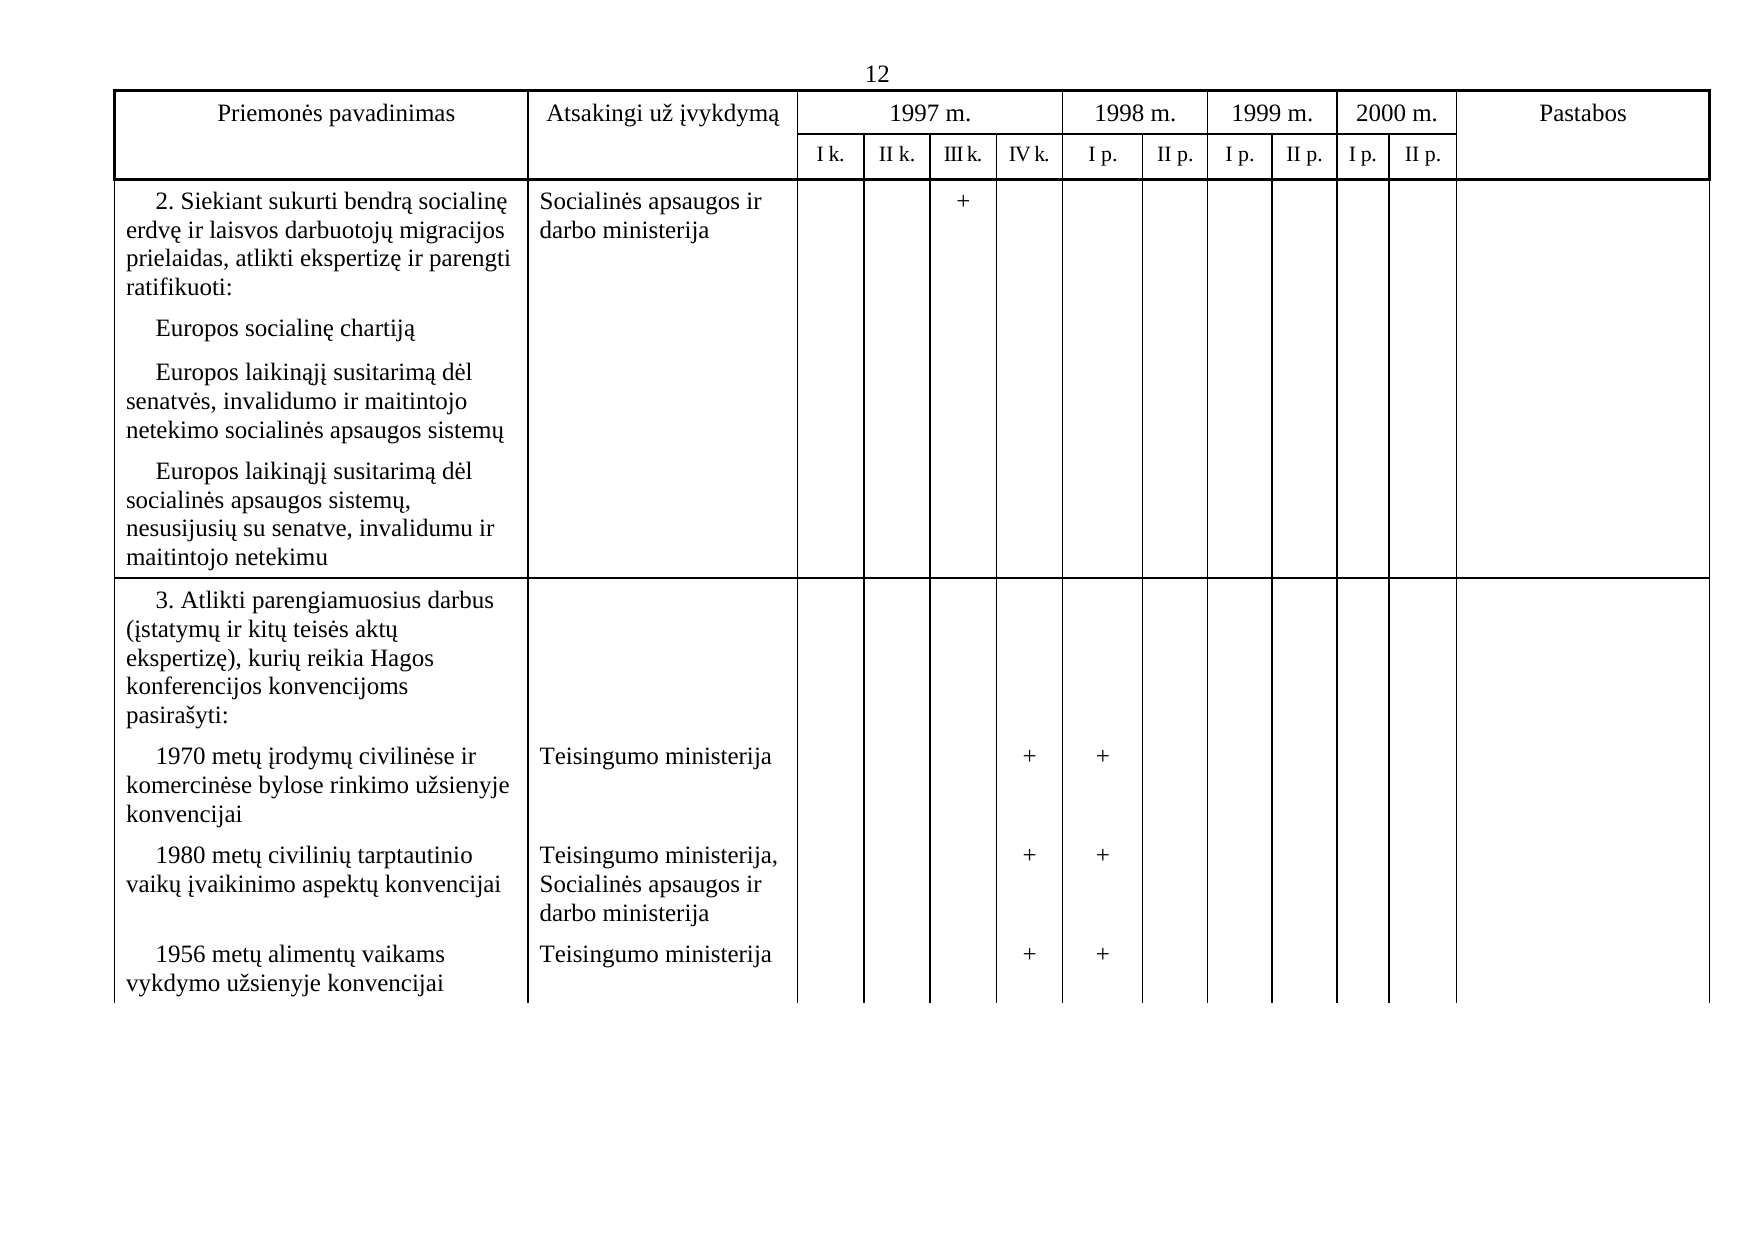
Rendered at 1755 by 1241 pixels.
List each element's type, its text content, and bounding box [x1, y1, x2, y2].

table_cell + [931, 181, 996, 307]
table_cell [1273, 579, 1336, 735]
table_cell Europos socialinę chartiją [115, 307, 527, 351]
table_cell [1390, 450, 1456, 577]
table_cell [931, 834, 996, 933]
table_cell III k. [931, 135, 996, 178]
table_cell + [997, 834, 1062, 933]
table_cell + [997, 933, 1062, 1003]
table_header Priemonės pavadinimas [116, 92, 527, 133]
table_cell [1390, 834, 1456, 933]
table_cell [798, 307, 863, 351]
table_cell [1457, 735, 1709, 834]
table_cell II k. [865, 135, 929, 178]
table_cell [529, 133, 797, 178]
table_cell [1390, 933, 1456, 1003]
table_cell Teisingumo ministerija [529, 933, 797, 1003]
table_cell [798, 351, 863, 450]
table_cell [1208, 450, 1271, 577]
table_cell [1273, 933, 1336, 1003]
table_cell [865, 307, 929, 351]
table_cell 3. Atlikti parengiamuosius darbus (įstatymų ir kitų teisės aktų ekspertizę), kurių reikia Hagos konferencijos konvencijoms pasirašyti: [115, 579, 527, 735]
table_header 2000 m. [1338, 92, 1456, 133]
table_cell I p. [1208, 135, 1271, 178]
table_cell [997, 181, 1062, 307]
table_cell II p. [1390, 135, 1456, 178]
table_cell [798, 834, 863, 933]
table_cell [931, 450, 996, 577]
table_cell [1457, 450, 1709, 577]
table_cell [1208, 933, 1271, 1003]
table_cell [1143, 834, 1207, 933]
table_cell + [1063, 735, 1142, 834]
table_cell [997, 351, 1062, 450]
table_cell [1143, 579, 1207, 735]
table_header 1998 m. [1063, 92, 1207, 133]
table_cell [798, 579, 863, 735]
table_header Pastabos [1457, 92, 1708, 133]
table_cell I p. [1063, 135, 1142, 178]
table_header 1999 m. [1208, 92, 1336, 133]
table_cell [1063, 579, 1142, 735]
table_cell [1338, 450, 1388, 577]
table_cell [1143, 735, 1207, 834]
table_cell [931, 735, 996, 834]
table_cell [1457, 133, 1708, 178]
table_cell Europos laikinąjį susitarimą dėl socialinės apsaugos sistemų, nesusijusių su senatve, invalidumu ir maitintojo netekimu [115, 450, 527, 577]
table_cell Teisingumo ministerija [529, 735, 797, 834]
table_cell + [1063, 933, 1142, 1003]
table_cell [116, 133, 527, 178]
table_cell [529, 450, 797, 577]
table_cell [1338, 181, 1388, 307]
table_cell [997, 579, 1062, 735]
table_cell + [997, 735, 1062, 834]
table_cell [931, 579, 996, 735]
table_cell [1143, 933, 1207, 1003]
table_cell [1338, 579, 1388, 735]
table_cell [1338, 351, 1388, 450]
table_cell [1457, 351, 1709, 450]
table_cell [997, 307, 1062, 351]
table_cell [1338, 735, 1388, 834]
table_cell [1457, 307, 1709, 351]
table_cell [1338, 834, 1388, 933]
table_cell [1338, 933, 1388, 1003]
table_cell + [1063, 834, 1142, 933]
table_cell I k. [798, 135, 863, 178]
table_cell [865, 933, 929, 1003]
table_cell [865, 579, 929, 735]
table_cell 1980 metų civilinių tarptautinio vaikų įvaikinimo aspektų konvencijai [115, 834, 527, 933]
table_cell [1457, 181, 1709, 307]
table_cell [865, 450, 929, 577]
table_cell [1208, 181, 1271, 307]
table_cell [1273, 735, 1336, 834]
table_cell [865, 735, 929, 834]
table_cell [1273, 307, 1336, 351]
table_cell [931, 351, 996, 450]
table_cell Europos laikinąjį susitarimą dėl senatvės, invalidumo ir maitintojo netekimo socialinės apsaugos sistemų [115, 351, 527, 450]
table_cell [1143, 181, 1207, 307]
table_header Atsakingi už įvykdymą [529, 92, 797, 133]
table_cell [931, 933, 996, 1003]
table_cell [865, 351, 929, 450]
table_cell [798, 933, 863, 1003]
table_cell [1338, 307, 1388, 351]
table_cell [798, 735, 863, 834]
table_header 1997 m. [798, 92, 1062, 133]
table_cell [1208, 735, 1271, 834]
table_cell Teisingumo ministerija, Socialinės apsaugos ir darbo ministerija [529, 834, 797, 933]
table_cell [1390, 579, 1456, 735]
table_cell 1956 metų alimentų vaikams vykdymo užsienyje konvencijai [115, 933, 527, 1003]
table_cell [1208, 834, 1271, 933]
table_cell [1390, 735, 1456, 834]
table_cell [1208, 579, 1271, 735]
table_cell [798, 450, 863, 577]
table_cell [997, 450, 1062, 577]
table_cell [1457, 933, 1709, 1003]
table_cell IV k. [997, 135, 1062, 178]
table_cell 1970 metų įrodymų civilinėse ir komercinėse bylose rinkimo užsienyje konvencijai [115, 735, 527, 834]
table_cell [1273, 450, 1336, 577]
table_cell [798, 181, 863, 307]
table_cell [1390, 351, 1456, 450]
table_cell [1390, 181, 1456, 307]
table_cell [1208, 307, 1271, 351]
table_cell [931, 307, 996, 351]
table_cell [1063, 351, 1142, 450]
table_cell [1390, 307, 1456, 351]
table_cell [1063, 450, 1142, 577]
table_cell [1273, 351, 1336, 450]
table_cell [865, 181, 929, 307]
table_cell [1143, 450, 1207, 577]
table_cell [1143, 351, 1207, 450]
table_cell [529, 307, 797, 351]
table_cell Socialinės apsaugos ir darbo ministerija [529, 181, 797, 307]
table_cell [529, 351, 797, 450]
table_cell [1063, 181, 1142, 307]
table_cell [1208, 351, 1271, 450]
table_cell [1063, 307, 1142, 351]
table_cell [529, 579, 797, 735]
table_cell 2. Siekiant sukurti bendrą socialinę erdvę ir laisvos darbuotojų migracijos prielaidas, atlikti ekspertizę ir parengti ratifikuoti: [115, 181, 527, 307]
table_cell I p. [1338, 135, 1388, 178]
table_cell [1143, 307, 1207, 351]
table_cell [865, 834, 929, 933]
table_cell [1457, 579, 1709, 735]
table_cell [1457, 834, 1709, 933]
table_cell II p. [1273, 135, 1336, 178]
table_cell II p. [1143, 135, 1207, 178]
table_cell [1273, 181, 1336, 307]
table_cell [1273, 834, 1336, 933]
